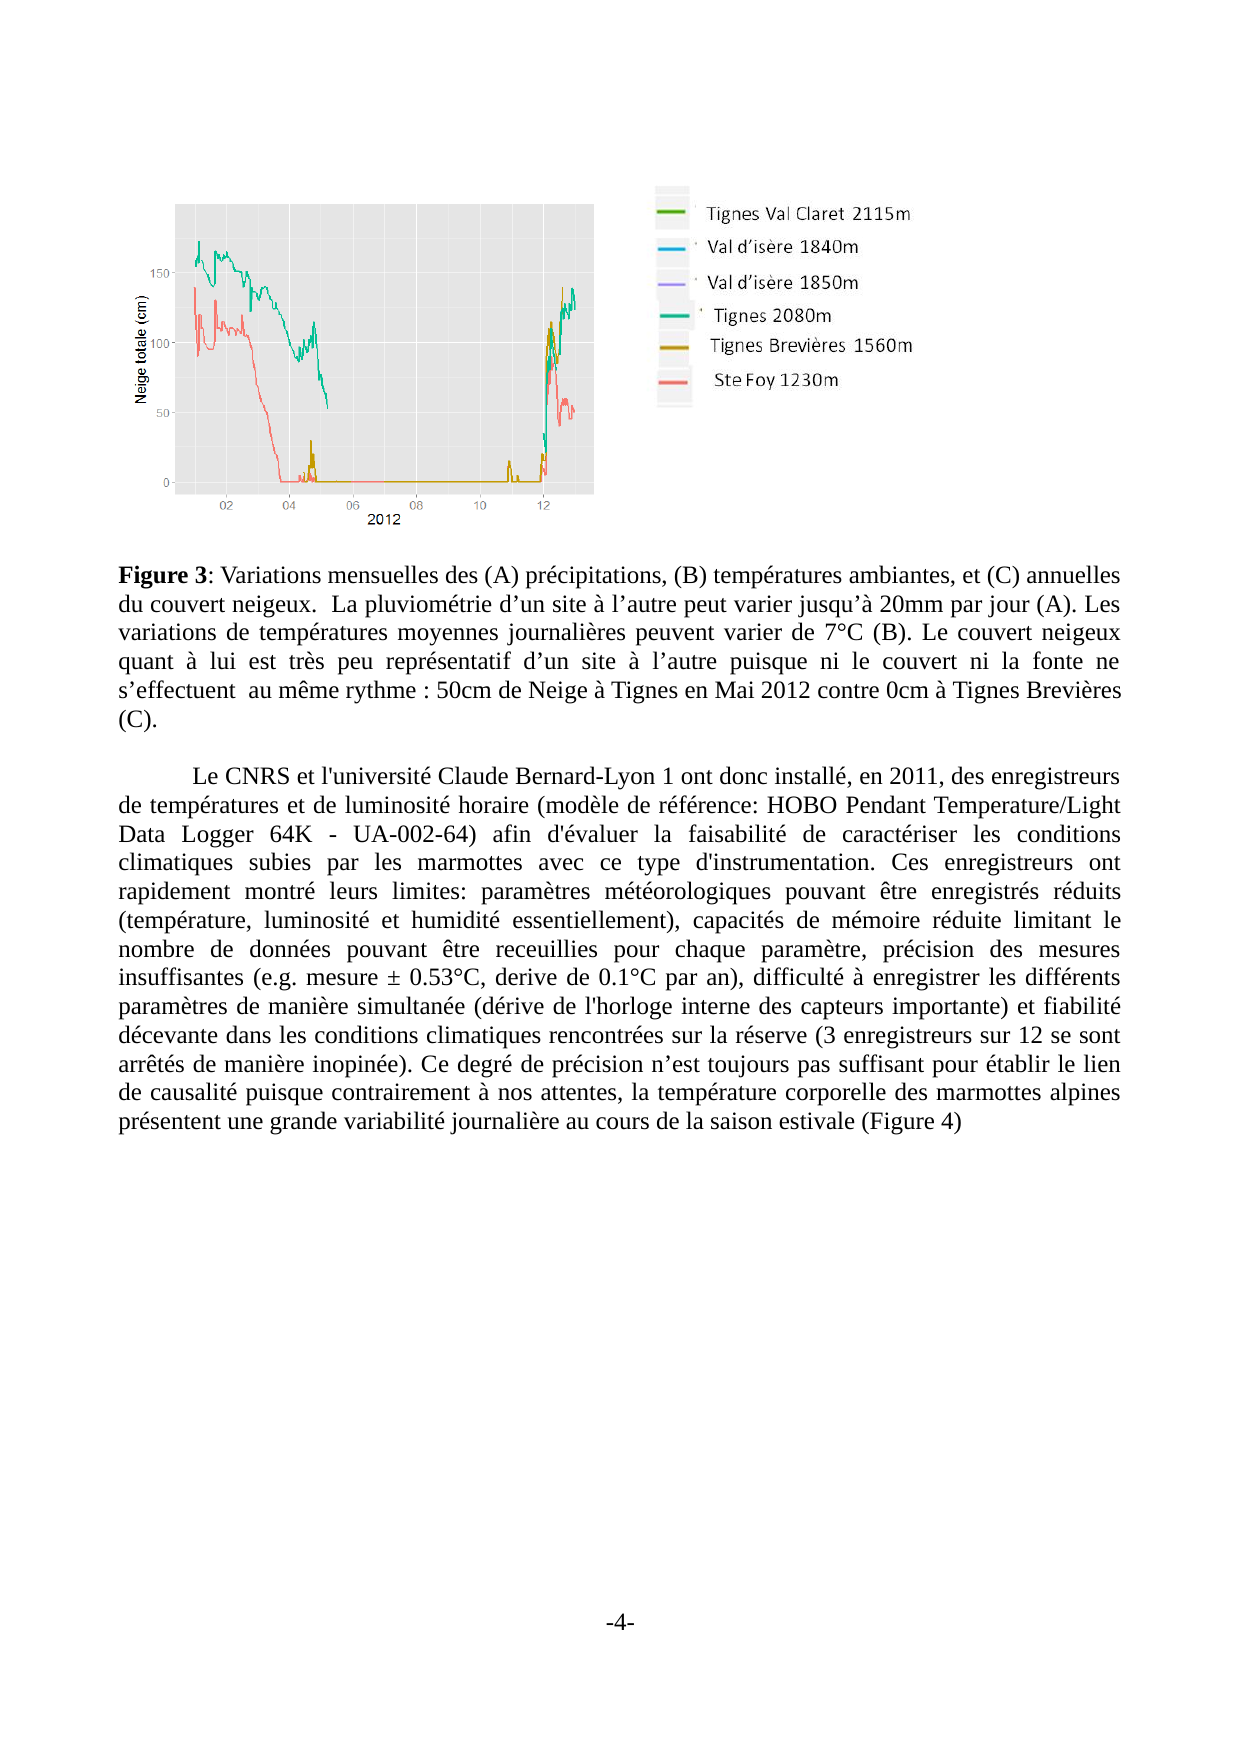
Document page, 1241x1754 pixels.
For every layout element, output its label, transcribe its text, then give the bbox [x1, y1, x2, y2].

text Le CNRS et l'université Claude Bernard-Lyon 1 ont donc installé, en 2011, des enregistreurs de températures et de luminosité horaire (modèle de référence: HOBO Pendant Temperature/Light Data Logger 64K - UA-002-64) afin d'évaluer la faisabilité de caractériser les conditions climatiques subies par les marmottes avec ce type d'instrumentation. Ces enregistreurs ont rapidement montré leurs limites: paramètres météorologiques pouvant être enregistrés réduits (température, luminosité et humidité essentiellement), capacités de mémoire réduite limitant le nombre de données pouvant être receuillies pour chaque paramètre, précision des mesures insuffisantes (e.g. mesure ± 0.53°C, derive de 0.1°C par an), difficulté à enregistrer les différents paramètres de manière simultanée (dérive de l'horloge interne des capteurs importante) et fiabilité décevante dans les conditions climatiques rencontrées sur la réserve (3 enregistreurs sur 12 se sont arrêtés de manière inopinée). Ce degré de précision n’est toujours pas suffisant pour établir le lien de causalité puisque contrairement à nos attentes, la température corporelle des marmottes alpines présentent une grande variabilité journalière au cours de la saison estivale (Figure 4) [118, 761, 1122, 1135]
picture [122, 191, 598, 534]
text Figure 3: Variations mensuelles des (A) précipitations, (B) températures ambiantes, et (C) annuelles du couvert neigeux. La pluviométrie d’un site à l’autre peut varier jusqu’à 20mm par jour (A). Les variations de températures moyennes journalières peuvent varier de 7°C (B). Le couvert neigeux quant à lui est très peu représentatif d’un site à l’autre puisque ni le couvert ni la fonte ne s’effectuent au même rythme : 50cm de Neige à Tignes en Mai 2012 contre 0cm à Tignes Brevières (C). [118, 560, 1122, 732]
picture [632, 185, 973, 408]
